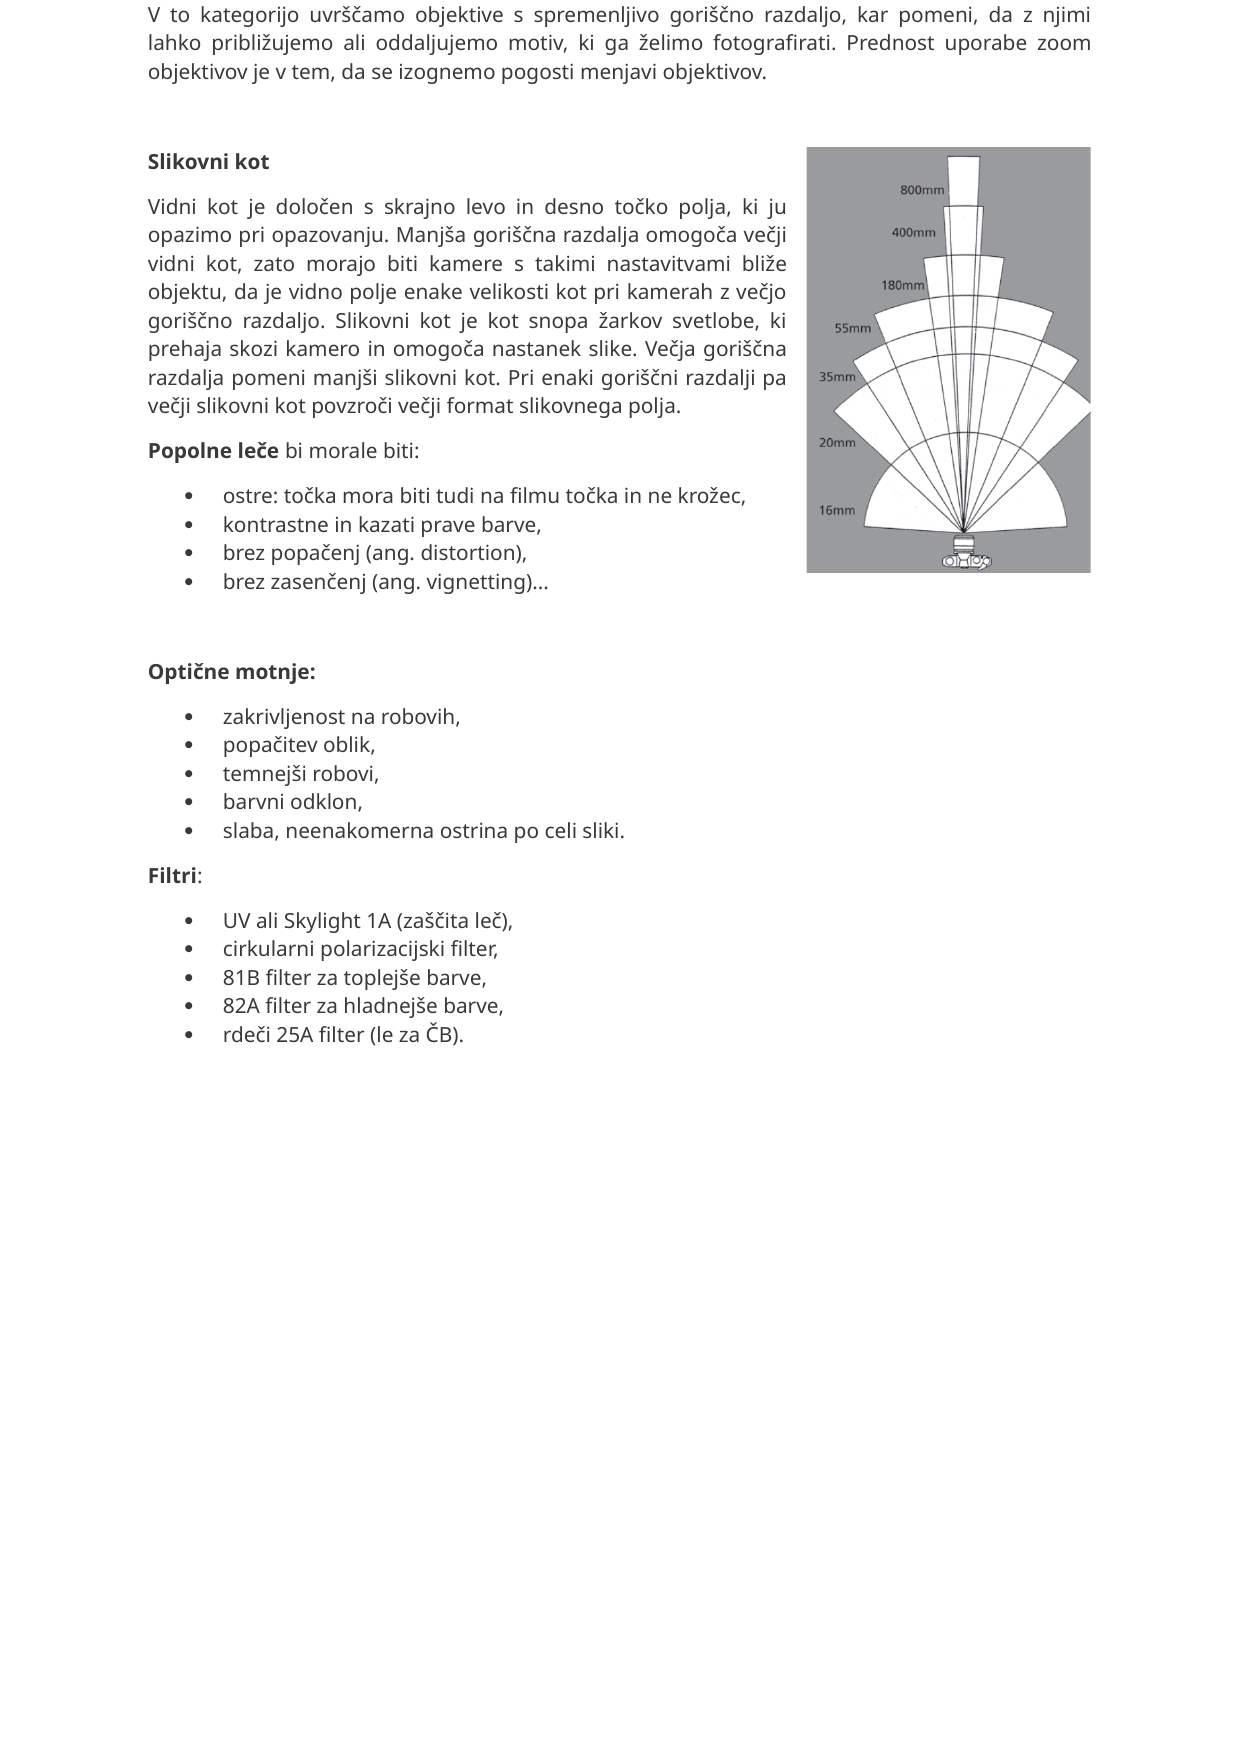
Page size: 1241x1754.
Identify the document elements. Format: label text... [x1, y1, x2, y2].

list barvni odklon, [185, 787, 1092, 816]
list UV ali Skylight 1A (zaščita leč), [185, 906, 1092, 934]
list 82A filter za hladnejše barve, [185, 991, 1092, 1020]
text Popolne leče bi morale biti: [148, 436, 1092, 465]
list brez popačenj (ang. distortion), [185, 538, 1092, 567]
list cirkularni polarizacijski filter, [185, 934, 1092, 963]
list ostre: točka mora biti tudi na filmu točka in ne krožec, [185, 481, 1092, 510]
list zakrivljenost na robovih, [185, 702, 1092, 731]
text Slikovni kot [148, 147, 1092, 176]
list 81B filter za toplejše barve, [185, 963, 1092, 991]
text Filtri: [148, 861, 1092, 889]
list brez zasenčenj (ang. vignetting)... [185, 567, 1092, 595]
list kontrastne in kazati prave barve, [185, 510, 1092, 538]
list popačitev oblik, [185, 731, 1092, 759]
list temnejši robovi, [185, 759, 1092, 787]
text Optične motnje: [148, 657, 1092, 685]
text V to kategorijo uvrščamo objektive s spremenljivo goriščno razdaljo, kar pomeni, da z njimi lahko približujemo ali oddaljujemo motiv, ki ga želimo fotografirati. Prednost uporabe zoom objektivov je v tem, da se izognemo pogosti menjavi objektivov. [148, 0, 1092, 85]
list rdeči 25A filter (le za ČB). [185, 1020, 1092, 1048]
text Vidni kot je določen s skrajno levo in desno točko polja, ki ju opazimo pri opazovanju. Manjša goriščna razdalja omogoča večji vidni kot, zato morajo biti kamere s takimi nastavitvami bliže objektu, da je vidno polje enake velikosti kot pri kamerah z večjo goriščno razdaljo. Slikovni kot je kot snopa žarkov svetlobe, ki prehaja skozi kamero in omogoča nastanek slike. Večja goriščna razdalja pomeni manjši slikovni kot. Pri enaki goriščni razdalji pa večji slikovni kot povzroči večji format slikovnega polja. [148, 192, 1092, 420]
list slaba, neenakomerna ostrina po celi sliki. [185, 816, 1092, 844]
